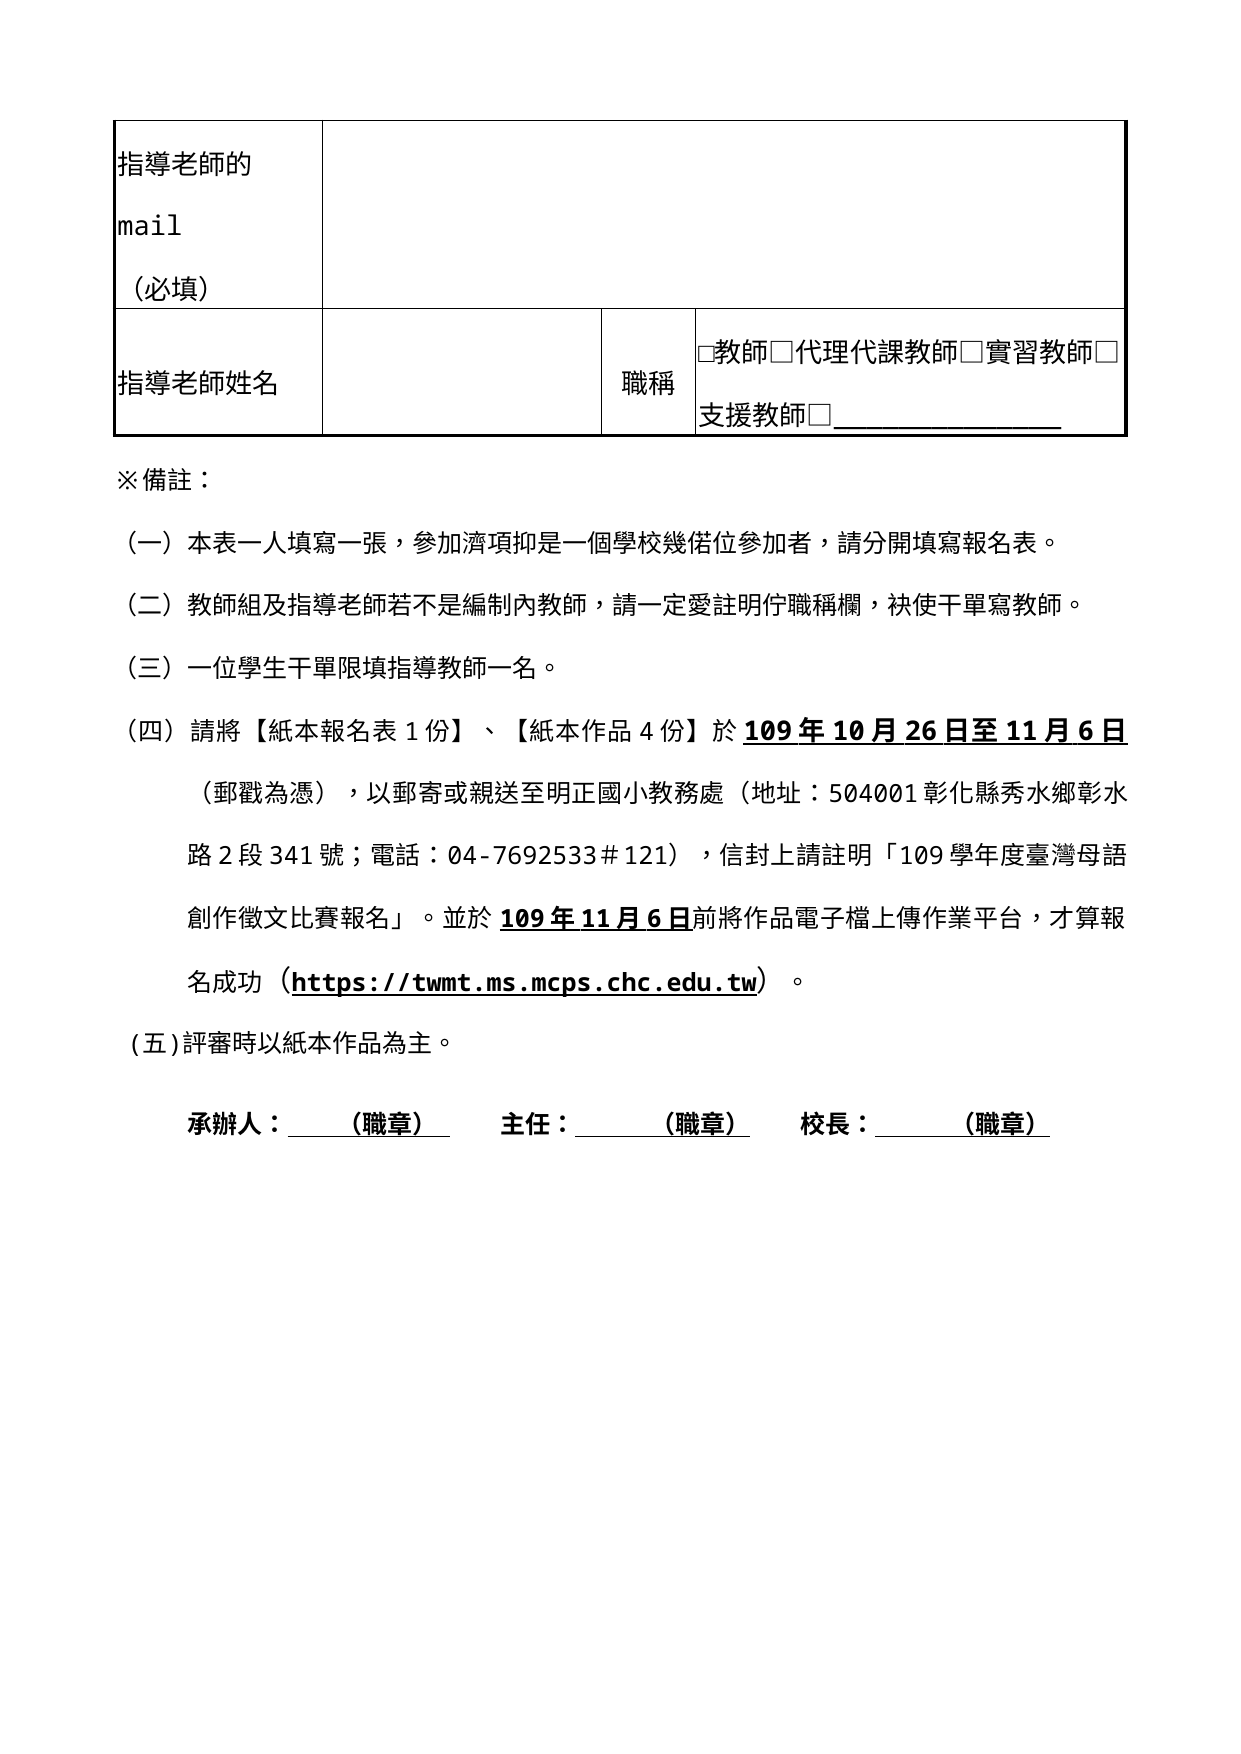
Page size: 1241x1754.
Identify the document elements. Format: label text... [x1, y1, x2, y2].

text ※備註： [112, 437, 1128, 500]
table_cell □教師□代理代課教師□實習教師□支援教師□­­­______________ [696, 309, 1124, 434]
text （二）教師組及指導老師若不是編制內教師，請一定愛註明佇職稱欄，袂使干單寫教師。 [112, 562, 1128, 625]
text 承辦人： （職章） 主任： （職章） 校長： （職章） [112, 1081, 1128, 1143]
text （四）請將【紙本報名表1份】、【紙本作品4份】於109年10月26日至11月6日（郵戳為憑），以郵寄或親送至明正國小教務處（地址：504001彰化縣秀水鄉彰水路2段341號；電話：04-7692533＃121），信封上請註明「109學年度臺灣母語創作徵文比賽報名」。並於109年11月6日前將作品電子檔上傳作業平台，才算報名成功（https://twmt.ms.mcps.chc.edu.tw）。 [112, 687, 1128, 1000]
table_cell [323, 309, 601, 434]
table_cell 指導老師的mail （必填） [116, 121, 322, 308]
table_cell 指導老師姓名 [116, 309, 322, 434]
table_cell [323, 121, 1124, 308]
text （一）本表一人填寫一張，參加濟項抑是一個學校幾偌位參加者，請分開填寫報名表。 [112, 500, 1128, 562]
text （三）一位學生干單限填指導教師一名。 [112, 625, 1128, 687]
text (五)評審時以紙本作品為主。 [112, 1000, 1128, 1062]
table_cell 職稱 [602, 309, 695, 434]
